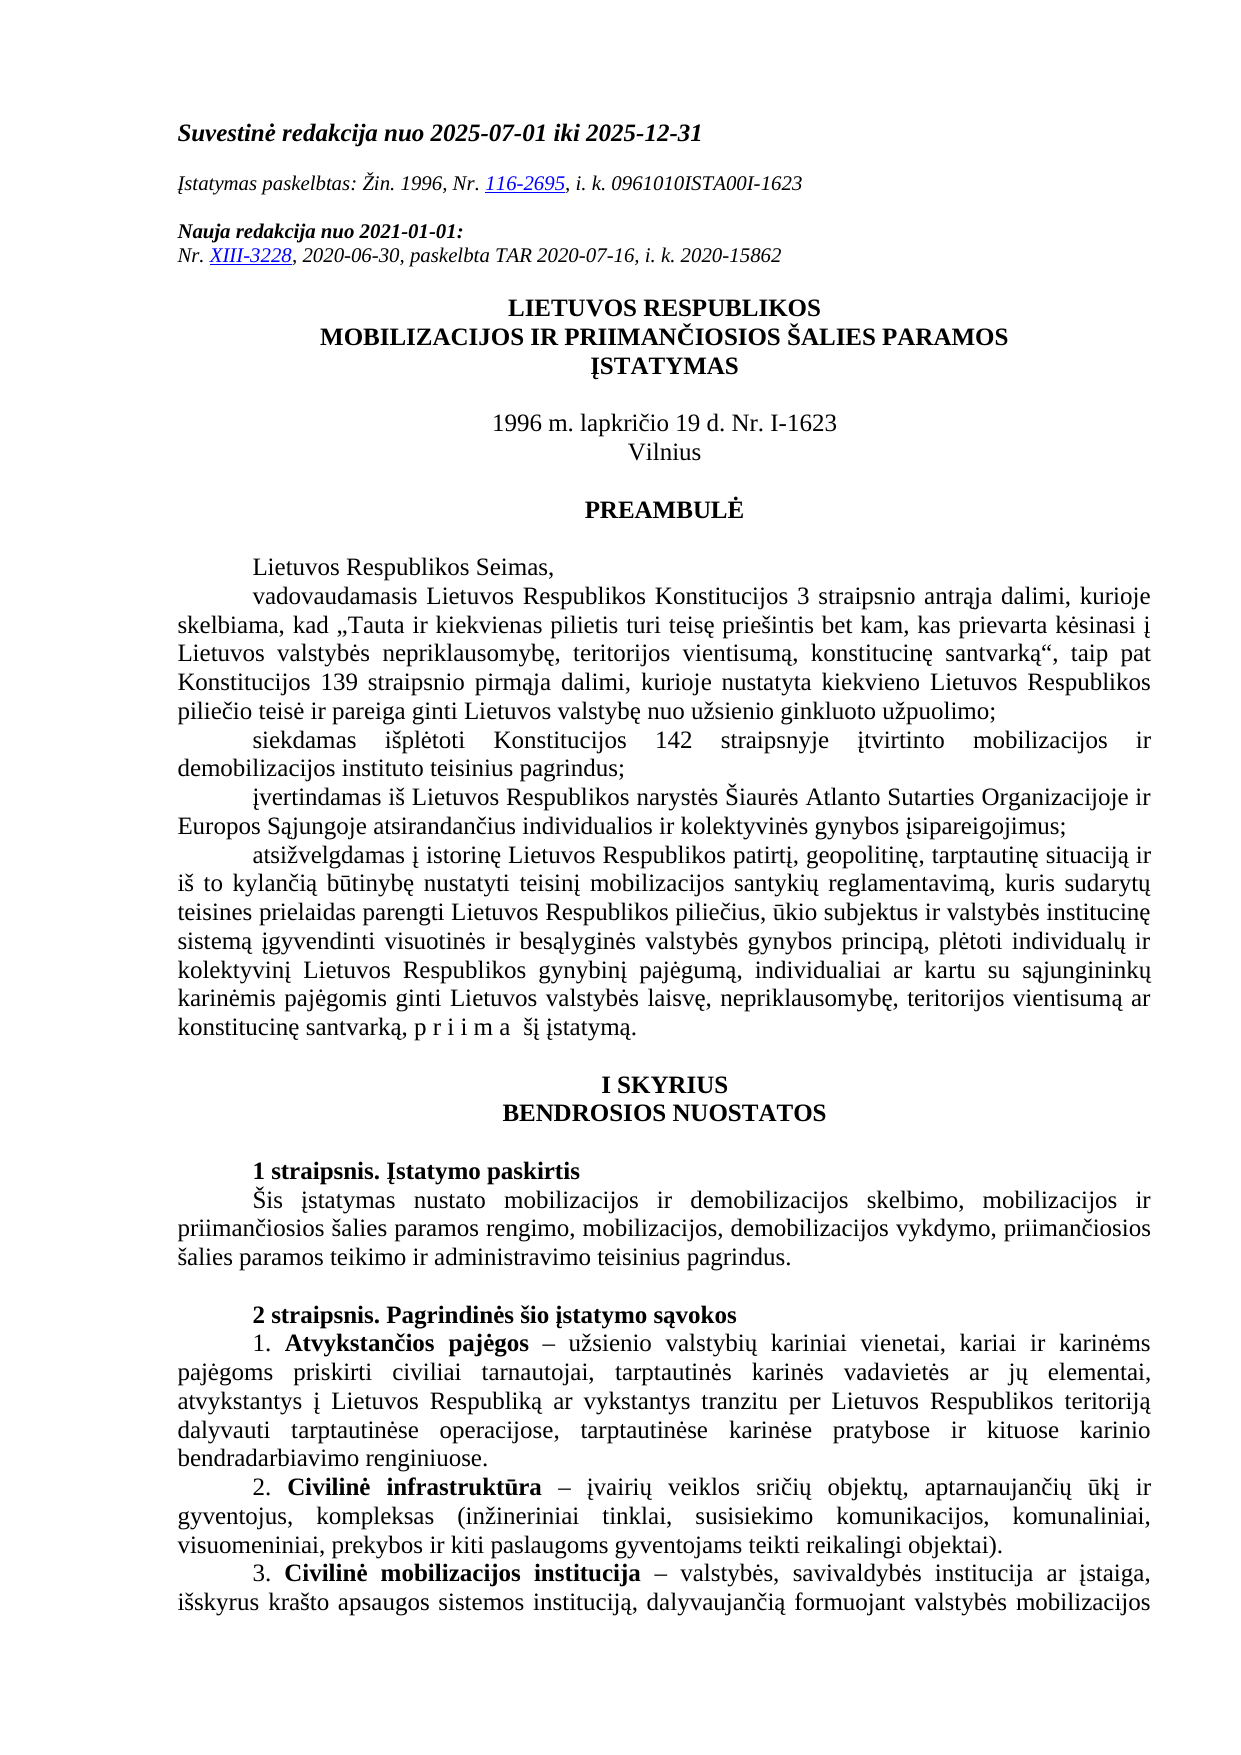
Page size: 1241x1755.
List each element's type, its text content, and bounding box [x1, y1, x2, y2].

text 2 straipsnis. Pagrindinės šio įstatymo sąvokos [177, 1300, 1152, 1328]
text vadovaudamasis Lietuvos Respublikos Konstitucijos 3 straipsnio antrąja dalimi, kurioje skelbiama, kad „Tauta ir kiekvienas pilietis turi teisę priešintis bet kam, kas prievarta kėsinasi į Lietuvos valstybės nepriklausomybę, teritorijos vientisumą, konstitucinę santvarką“, taip pat Konstitucijos 139 straipsnio pirmąja dalimi, kurioje nustatyta kiekvieno Lietuvos Respublikos piliečio teisė ir pareiga ginti Lietuvos valstybę nuo užsienio ginkluoto užpuolimo; [177, 581, 1152, 725]
text PREAMBULĖ [177, 495, 1152, 523]
text I SKYRIUS [177, 1070, 1152, 1098]
text įvertindamas iš Lietuvos Respublikos narystės Šiaurės Atlanto Sutarties Organizacijoje ir Europos Sąjungoje atsirandančius individualios ir kolektyvinės gynybos įsipareigojimus; [177, 782, 1152, 840]
text Suvestinė redakcija nuo 2025-07-01 iki 2025-12-31 [177, 118, 1152, 147]
text Lietuvos Respublikos Seimas, [177, 552, 1152, 581]
text 1 straipsnis. Įstatymo paskirtis [177, 1156, 1152, 1185]
text Įstatymas paskelbtas: Žin. 1996, Nr. 116-2695, i. k. 0961010ISTA00I-1623 [177, 171, 1152, 195]
text Šis įstatymas nustato mobilizacijos ir demobilizacijos skelbimo, mobilizacijos ir priimančiosios šalies paramos rengimo, mobilizacijos, demobilizacijos vykdymo, priimančiosios šalies paramos teikimo ir administravimo teisinius pagrindus. [177, 1185, 1152, 1271]
text MOBILIZACIJOS IR PRIIMANČIOSIOS ŠALIES PARAMOS [177, 322, 1152, 351]
text 1996 m. lapkričio 19 d. Nr. I-1623 [177, 408, 1152, 437]
text Nauja redakcija nuo 2021-01-01: [177, 219, 1152, 243]
text 2. Civilinė infrastruktūra – įvairių veiklos sričių objektų, aptarnaujančių ūkį ir gyventojus, kompleksas (inžineriniai tinklai, susisiekimo komunikacijos, komunaliniai, visuomeniniai, prekybos ir kiti paslaugoms gyventojams teikti reikalingi objektai). [177, 1472, 1152, 1558]
text LIETUVOS RESPUBLIKOS [177, 293, 1152, 322]
text atsižvelgdamas į istorinę Lietuvos Respublikos patirtį, geopolitinę, tarptautinę situaciją ir iš to kylančią būtinybę nustatyti teisinį mobilizacijos santykių reglamentavimą, kuris sudarytų teisines prielaidas parengti Lietuvos Respublikos piliečius, ūkio subjektus ir valstybės institucinę sistemą įgyvendinti visuotinės ir besąlyginės valstybės gynybos principą, plėtoti individualų ir kolektyvinį Lietuvos Respublikos gynybinį pajėgumą, individualiai ar kartu su sąjungininkų karinėmis pajėgomis ginti Lietuvos valstybės laisvę, nepriklausomybę, teritorijos vientisumą ar konstitucinę santvarką, priima šį įstatymą. [177, 840, 1152, 1041]
text Vilnius [177, 437, 1152, 466]
text Nr. XIII-3228, 2020-06-30, paskelbta TAR 2020-07-16, i. k. 2020-15862 [177, 243, 1152, 267]
text 1. Atvykstančios pajėgos – užsienio valstybių kariniai vienetai, kariai ir karinėms pajėgoms priskirti civiliai tarnautojai, tarptautinės karinės vadavietės ar jų elementai, atvykstantys į Lietuvos Respubliką ar vykstantys tranzitu per Lietuvos Respublikos teritoriją dalyvauti tarptautinėse operacijose, tarptautinėse karinėse pratybose ir kituose karinio bendradarbiavimo renginiuose. [177, 1328, 1152, 1472]
text siekdamas išplėtoti Konstitucijos 142 straipsnyje įtvirtinto mobilizacijos ir demobilizacijos instituto teisinius pagrindus; [177, 725, 1152, 782]
text ĮSTATYMAS [177, 351, 1152, 380]
text 3. Civilinė mobilizacijos institucija – valstybės, savivaldybės institucija ar įstaiga, išskyrus krašto apsaugos sistemos instituciją, dalyvaujančią formuojant valstybės mobilizacijos [177, 1558, 1152, 1616]
text BENDROSIOS NUOSTATOS [177, 1098, 1152, 1127]
